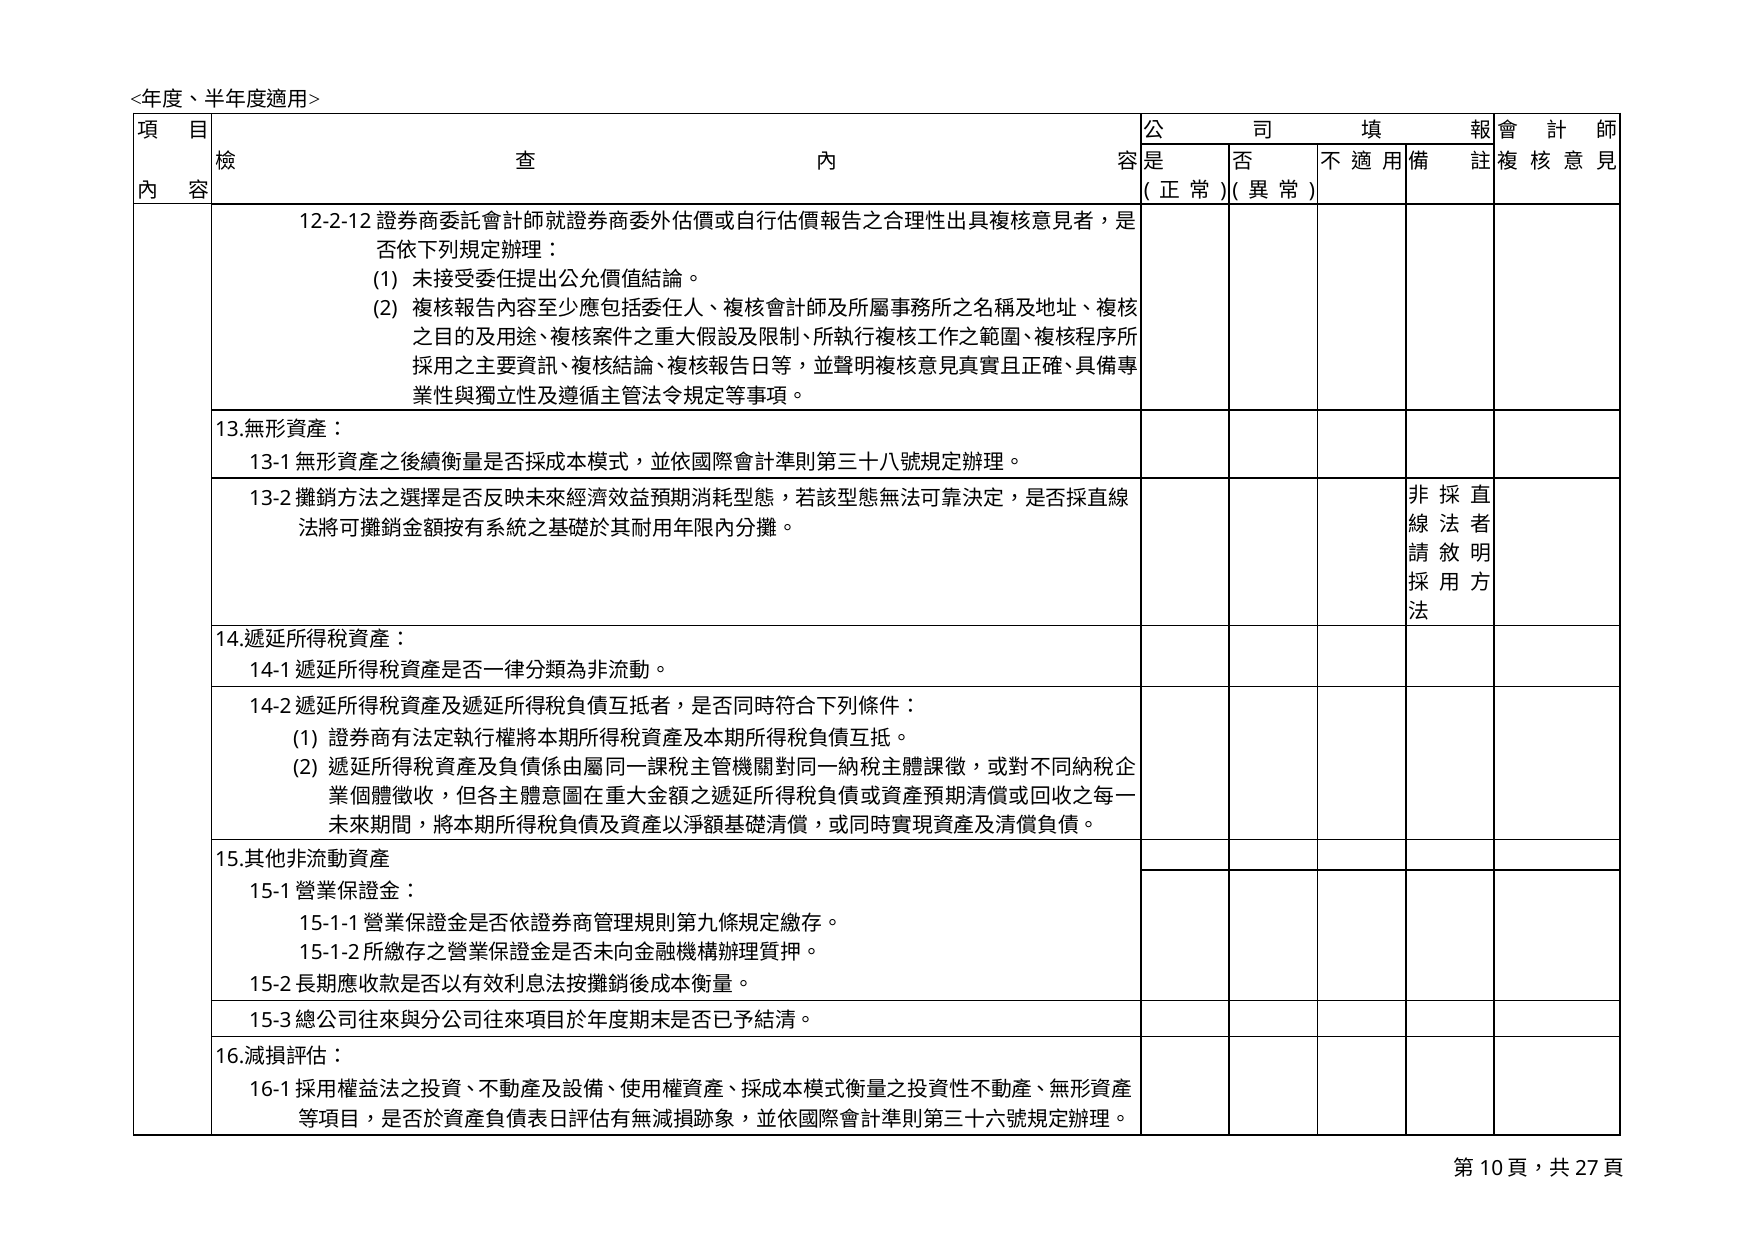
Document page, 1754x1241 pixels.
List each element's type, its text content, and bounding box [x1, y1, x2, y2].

table_cell [1230, 840, 1317, 869]
table_cell 14.遞延所得稅資產： 14-1遞延所得稅資產是否一律分類為非流動。 [212, 626, 1140, 686]
table_cell [1495, 1037, 1619, 1134]
table_cell [1142, 871, 1228, 1000]
table_cell [1407, 871, 1493, 1000]
table_cell 15.其他非流動資產 15-1營業保證金： 15-1-1營業保證金是否依證券商管理規則第九條規定繳存。 15-1-2所繳存之營業保證金是否未向金融機構辦理質押。 15-2長期應收款是否以有效利息法按攤銷後成本衡量。 [212, 840, 1140, 1000]
table_cell [1318, 1001, 1405, 1036]
table_cell [1318, 411, 1405, 477]
table_cell [1407, 687, 1493, 838]
table_cell [1318, 871, 1405, 1000]
table_cell [1407, 1001, 1493, 1036]
table_cell [1407, 411, 1493, 477]
table_cell [1230, 205, 1317, 409]
table_cell [1142, 626, 1228, 686]
table_cell [1495, 626, 1619, 686]
table_cell [1230, 1037, 1317, 1134]
table_cell [1495, 205, 1619, 409]
table_cell 14-2遞延所得稅資產及遞延所得稅負債互抵者，是否同時符合下列條件： 證券商有法定執行權將本期所得稅資產及本期所得稅負債互抵。 遞延所得稅資產及負債係由屬同一課稅主管機關對同一納稅主體課徵，或對不同納稅企業個體徵收，但各主體意圖在重大金額之遞延所得稅負債或資產預期清償或回收之每一未來期間，將本期所得稅負債及資產以淨額基礎清償，或同時實現資產及清償負債。 [212, 687, 1140, 838]
table_cell [1318, 626, 1405, 686]
table_cell [1407, 1037, 1493, 1134]
table_cell [1142, 687, 1228, 838]
table_cell 13.無形資產： 13-1無形資產之後續衡量是否採成本模式，並依國際會計準則第三十八號規定辦理。 [212, 411, 1140, 477]
table_cell [1142, 1037, 1228, 1134]
table_header 項目 [134, 114, 211, 143]
table_cell 不適用 [1318, 145, 1405, 203]
table_header [212, 114, 1140, 143]
table_cell [1142, 840, 1228, 869]
table_cell [1142, 411, 1228, 477]
table_cell 備註 [1407, 145, 1493, 203]
table_cell [1318, 205, 1405, 409]
table_cell [1230, 479, 1317, 625]
table_cell [1230, 626, 1317, 686]
table_cell [1230, 687, 1317, 838]
table_cell 12-2-12證券商委託會計師就證券商委外估價或自行估價報告之合理性出具複核意見者，是否依下列規定辦理： 未接受委任提出公允價值結論。 複核報告內容至少應包括委任人、複核會計師及所屬事務所之名稱及地址、複核之目的及用途、複核案件之重大假設及限制、所執行複核工作之範圍、複核程序所採用之主要資訊、複核結論、複核報告日等，並聲明複核意見真實且正確、具備專業性與獨立性及遵循主管法令規定等事項。 [212, 205, 1140, 409]
table_header 會計師 [1495, 114, 1619, 143]
table_cell 15-3總公司往來與分公司往來項目於年度期末是否已予結清。 [212, 1001, 1140, 1036]
table_cell [1495, 871, 1619, 1000]
table_cell 內容 [134, 143, 211, 203]
table_cell [1407, 205, 1493, 409]
table_cell [1230, 1001, 1317, 1036]
table_cell [1142, 1001, 1228, 1036]
table_cell 16.減損評估： 16-1採用權益法之投資、不動產及設備、使用權資產、採成本模式衡量之投資性不動產、無形資產等項目，是否於資產負債表日評估有無減損跡象，並依國際會計準則第三十六號規定辦理。 [212, 1037, 1140, 1134]
table_cell [1495, 840, 1619, 869]
table_cell [1407, 840, 1493, 869]
table_cell [1230, 411, 1317, 477]
table_header 公司填報 [1142, 114, 1493, 143]
table_cell [1495, 687, 1619, 838]
table_cell [134, 204, 211, 1134]
table_cell [1318, 687, 1405, 838]
table_cell 否 (異常) [1230, 145, 1317, 203]
table_cell 檢查內容 [212, 143, 1140, 203]
table_cell [1318, 479, 1405, 625]
table_cell 非採直線法者請敘明採用方法 [1407, 479, 1493, 625]
table_cell 是 (正常) [1142, 145, 1228, 203]
table_cell [1142, 205, 1228, 409]
table_cell [1495, 411, 1619, 477]
table_cell [1142, 479, 1228, 625]
table_cell [1318, 840, 1405, 869]
table_cell 13-2攤銷方法之選擇是否反映未來經濟效益預期消耗型態，若該型態無法可靠決定，是否採直線法將可攤銷金額按有系統之基礎於其耐用年限內分攤。 [212, 479, 1140, 625]
table_cell [1407, 626, 1493, 686]
table_cell [1495, 1001, 1619, 1036]
table_cell [1495, 479, 1619, 625]
table_cell [1318, 1037, 1405, 1134]
table_cell 複核意見 [1495, 143, 1619, 203]
table_cell [1230, 871, 1317, 1000]
